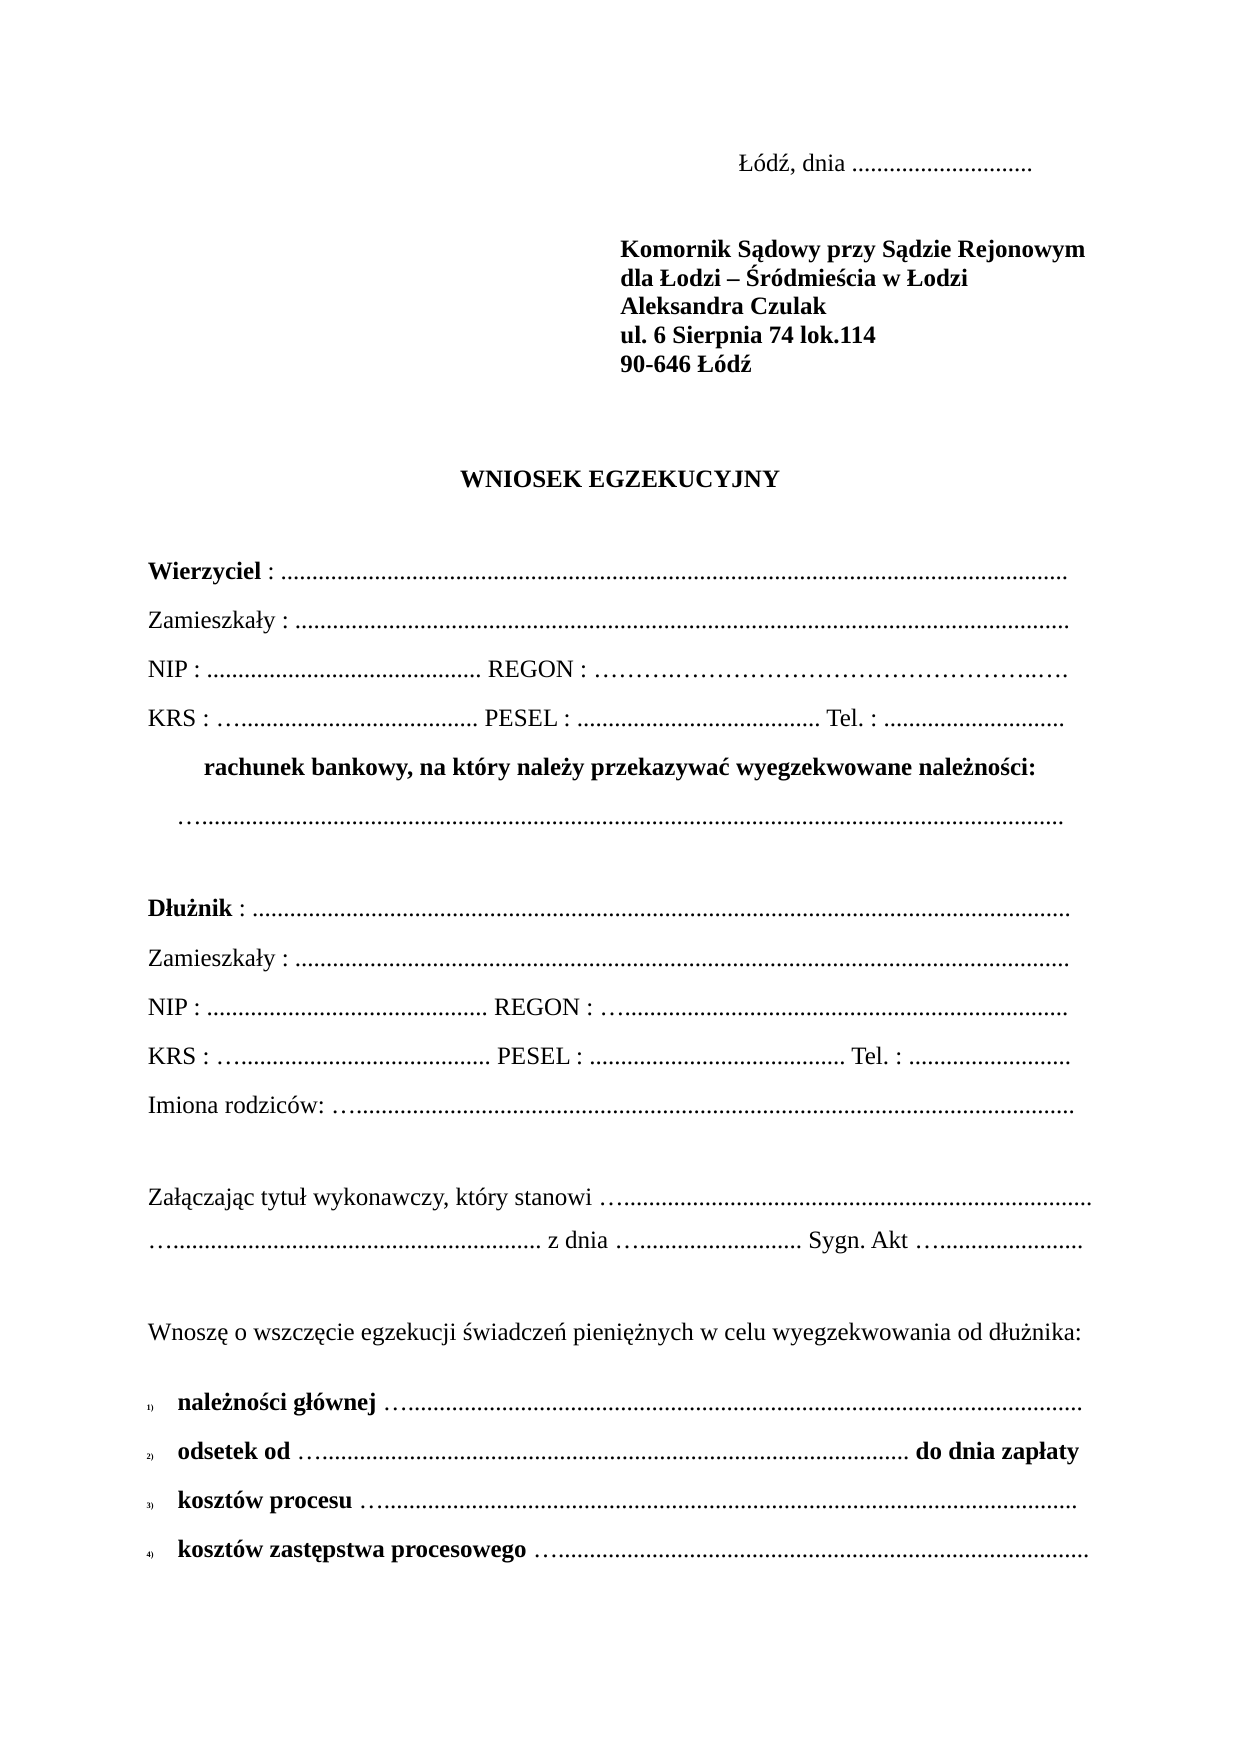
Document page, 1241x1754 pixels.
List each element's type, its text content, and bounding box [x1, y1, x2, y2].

text Imiona rodziców: …................................................................................................................... [148, 1090, 1093, 1118]
text Dłużnik : ................................................................................................................................... [148, 893, 1093, 922]
text Zamieszkały : ............................................................................................................................ [148, 943, 1093, 971]
text 90-646 Łódź [620, 349, 1093, 378]
text Zamieszkały : ............................................................................................................................ [148, 605, 1093, 634]
text WNIOSEK EGZEKUCYJNY [148, 464, 1093, 493]
text Łódź, dnia ............................. [738, 148, 1093, 176]
text rachunek bankowy, na który należy przekazywać wyegzekwowane należności: [148, 752, 1093, 781]
text Wierzyciel : .............................................................................................................................. [148, 556, 1093, 585]
text Wnoszę o wszczęcie egzekucji świadczeń pieniężnych w celu wyegzekwowania od dłużnika: [148, 1317, 1093, 1346]
text ….......................................................................................................................................... [148, 801, 1093, 830]
list kosztów zastępstwa procesowego …..................................................................................... [146, 1534, 1093, 1563]
list należności głównej …............................................................................................................ [146, 1387, 1093, 1415]
list kosztów procesu …............................................................................................................... [146, 1485, 1093, 1513]
text NIP : ............................................. REGON : …....................................................................... [148, 992, 1093, 1020]
text dla Łodzi – Śródmieścia w Łodzi [620, 263, 1093, 291]
list odsetek od ….............................................................................................. do dnia zapłaty [146, 1436, 1093, 1464]
text Komornik Sądowy przy Sądzie Rejonowym [620, 234, 1093, 263]
text NIP : ............................................ REGON : ……….……………………………………..…. [148, 654, 1093, 683]
text KRS : …...................................... PESEL : ....................................... Tel. : ............................. [148, 703, 1093, 732]
text ul. 6 Sierpnia 74 lok.114 [620, 320, 1093, 349]
text Aleksandra Czulak [620, 291, 1093, 320]
text KRS : …........................................ PESEL : ......................................... Tel. : .......................... [148, 1041, 1093, 1069]
text Załączając tytuł wykonawczy, który stanowi …...........................................................................…........................................................... z dnia ….......................... Sygn. Akt …....................... [148, 1182, 1093, 1254]
